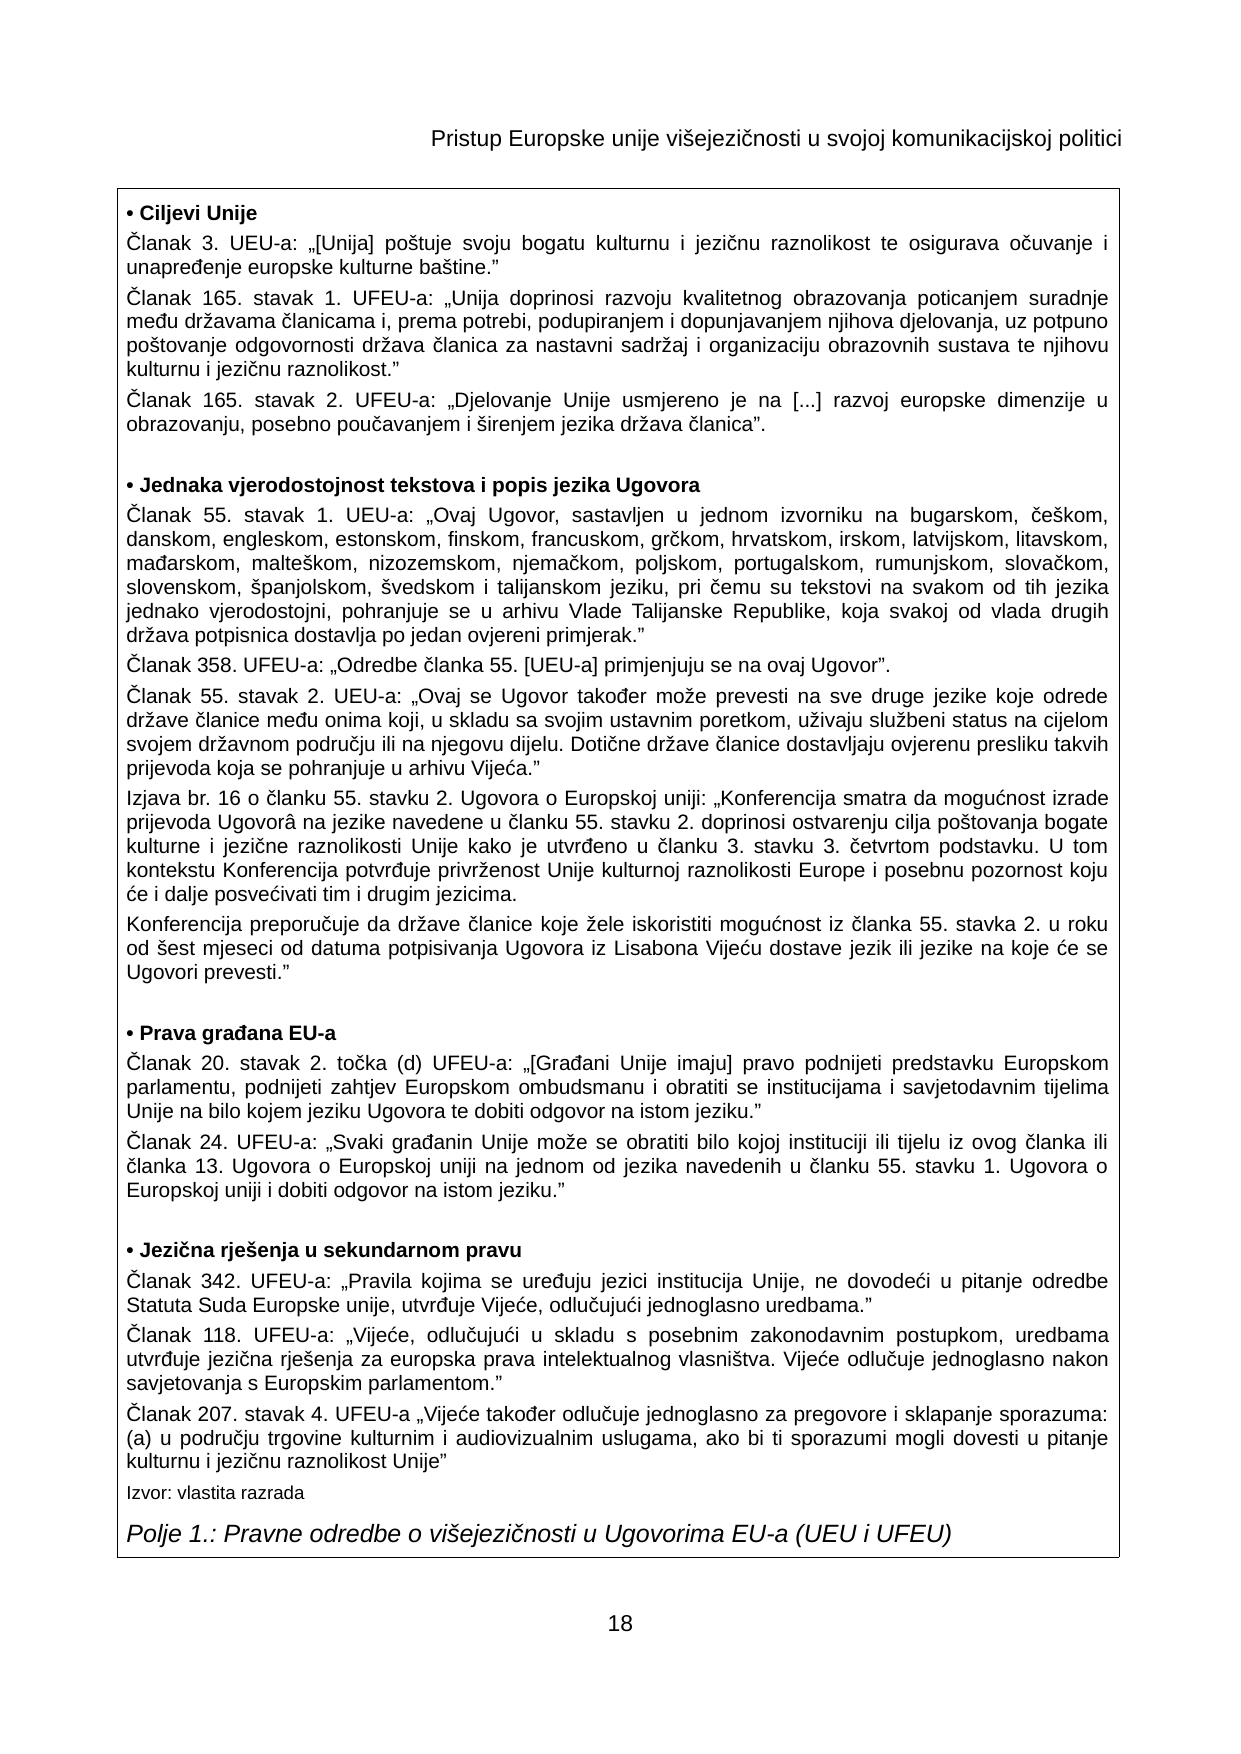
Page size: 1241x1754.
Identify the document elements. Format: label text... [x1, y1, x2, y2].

text Članak 24. UFEU-a: „Svaki građanin Unije može se obratiti bilo kojoj instituciji ili tijelu iz ovog članka ili članka 13. Ugovora o Europskoj uniji na jednom od jezika navedenih u članku 55. stavku 1. Ugovora o Europskoj uniji i dobiti odgovor na istom jeziku.” [126, 1129, 1110, 1201]
text Članak 207. stavak 4. UFEU-a „Vijeće također odlučuje jednoglasno za pregovore i sklapanje sporazuma: (a) u području trgovine kulturnim i audiovizualnim uslugama, ako bi ti sporazumi mogli dovesti u pitanje kulturnu i jezičnu raznolikost Unije” [126, 1401, 1110, 1473]
text Članak 165. stavak 2. UFEU-a: „Djelovanje Unije usmjereno je na [...] razvoj europske dimenzije u obrazovanju, posebno poučavanjem i širenjem jezika država članica”. [126, 388, 1110, 436]
text • Jednaka vjerodostojnost tekstova i popis jezika Ugovora [126, 472, 1110, 496]
text Članak 3. UEU-a: „[Unija] poštuje svoju bogatu kulturnu i jezičnu raznolikost te osigurava očuvanje i unapređenje europske kulturne baštine.” [126, 231, 1110, 279]
text Članak 20. stavak 2. točka (d) UFEU-a: „[Građani Unije imaju] pravo podnijeti predstavku Europskom parlamentu, podnijeti zahtjev Europskom ombudsmanu i obratiti se institucijama i savjetodavnim tijelima Unije na bilo kojem jeziku Ugovora te dobiti odgovor na istom jeziku.” [126, 1051, 1110, 1123]
text Izjava br. 16 o članku 55. stavku 2. Ugovora o Europskoj uniji: „Konferencija smatra da mogućnost izrade prijevoda Ugovorâ na jezike navedene u članku 55. stavku 2. doprinosi ostvarenju cilja poštovanja bogate kulturne i jezične raznolikosti Unije kako je utvrđeno u članku 3. stavku 3. četvrtom podstavku. U tom kontekstu Konferencija potvrđuje privrženost Unije kulturnoj raznolikosti Europe i posebnu pozornost koju će i dalje posvećivati tim i drugim jezicima. [126, 786, 1110, 906]
text Konferencija preporučuje da države članice koje žele iskoristiti mogućnost iz članka 55. stavka 2. u roku od šest mjeseci od datuma potpisivanja Ugovora iz Lisabona Vijeću dostave jezik ili jezike na koje će se Ugovori prevesti.” [126, 912, 1110, 984]
text Članak 165. stavak 1. UFEU-a: „Unija doprinosi razvoju kvalitetnog obrazovanja poticanjem suradnje među državama članicama i, prema potrebi, podupiranjem i dopunjavanjem njihova djelovanja, uz potpuno poštovanje odgovornosti država članica za nastavni sadržaj i organizaciju obrazovnih sustava te njihovu kulturnu i jezičnu raznolikost.” [126, 285, 1110, 381]
text Polje 1.: Pravne odredbe o višejezičnosti u Ugovorima EU-a (UEU i UFEU) [126, 1519, 1110, 1548]
text Članak 55. stavak 2. UEU-a: „Ovaj se Ugovor također može prevesti na sve druge jezike koje odrede države članice među onima koji, u skladu sa svojim ustavnim poretkom, uživaju službeni status na cijelom svojem državnom području ili na njegovu dijelu. Dotične države članice dostavljaju ovjerenu presliku takvih prijevoda koja se pohranjuje u arhivu Vijeća.” [126, 683, 1110, 779]
text Članak 55. stavak 1. UEU-a: „Ovaj Ugovor, sastavljen u jednom izvorniku na bugarskom, češkom, danskom, engleskom, estonskom, finskom, francuskom, grčkom, hrvatskom, irskom, latvijskom, litavskom, mađarskom, malteškom, nizozemskom, njemačkom, poljskom, portugalskom, rumunjskom, slovačkom, slovenskom, španjolskom, švedskom i talijanskom jeziku, pri čemu su tekstovi na svakom od tih jezika jednako vjerodostojni, pohranjuje se u arhivu Vlade Talijanske Republike, koja svakoj od vlada drugih država potpisnica dostavlja po jedan ovjereni primjerak.” [126, 503, 1110, 647]
text Članak 342. UFEU-a: „Pravila kojima se uređuju jezici institucija Unije, ne dovodeći u pitanje odredbe Statuta Suda Europske unije, utvrđuje Vijeće, odlučujući jednoglasno uredbama.” [126, 1269, 1110, 1317]
text • Ciljevi Unije [126, 201, 1110, 224]
text Izvor: vlastita razrada [126, 1480, 1110, 1504]
text • Prava građana EU-a [126, 1021, 1110, 1045]
text • Jezična rješenja u sekundarnom pravu [126, 1238, 1110, 1262]
text Članak 118. UFEU-a: „Vijeće, odlučujući u skladu s posebnim zakonodavnim postupkom, uredbama utvrđuje jezična rješenja za europska prava intelektualnog vlasništva. Vijeće odlučuje jednoglasno nakon savjetovanja s Europskim parlamentom.” [126, 1323, 1110, 1395]
text Članak 358. UFEU-a: „Odredbe članka 55. [UEU-a] primjenjuju se na ovaj Ugovor”. [126, 653, 1110, 677]
